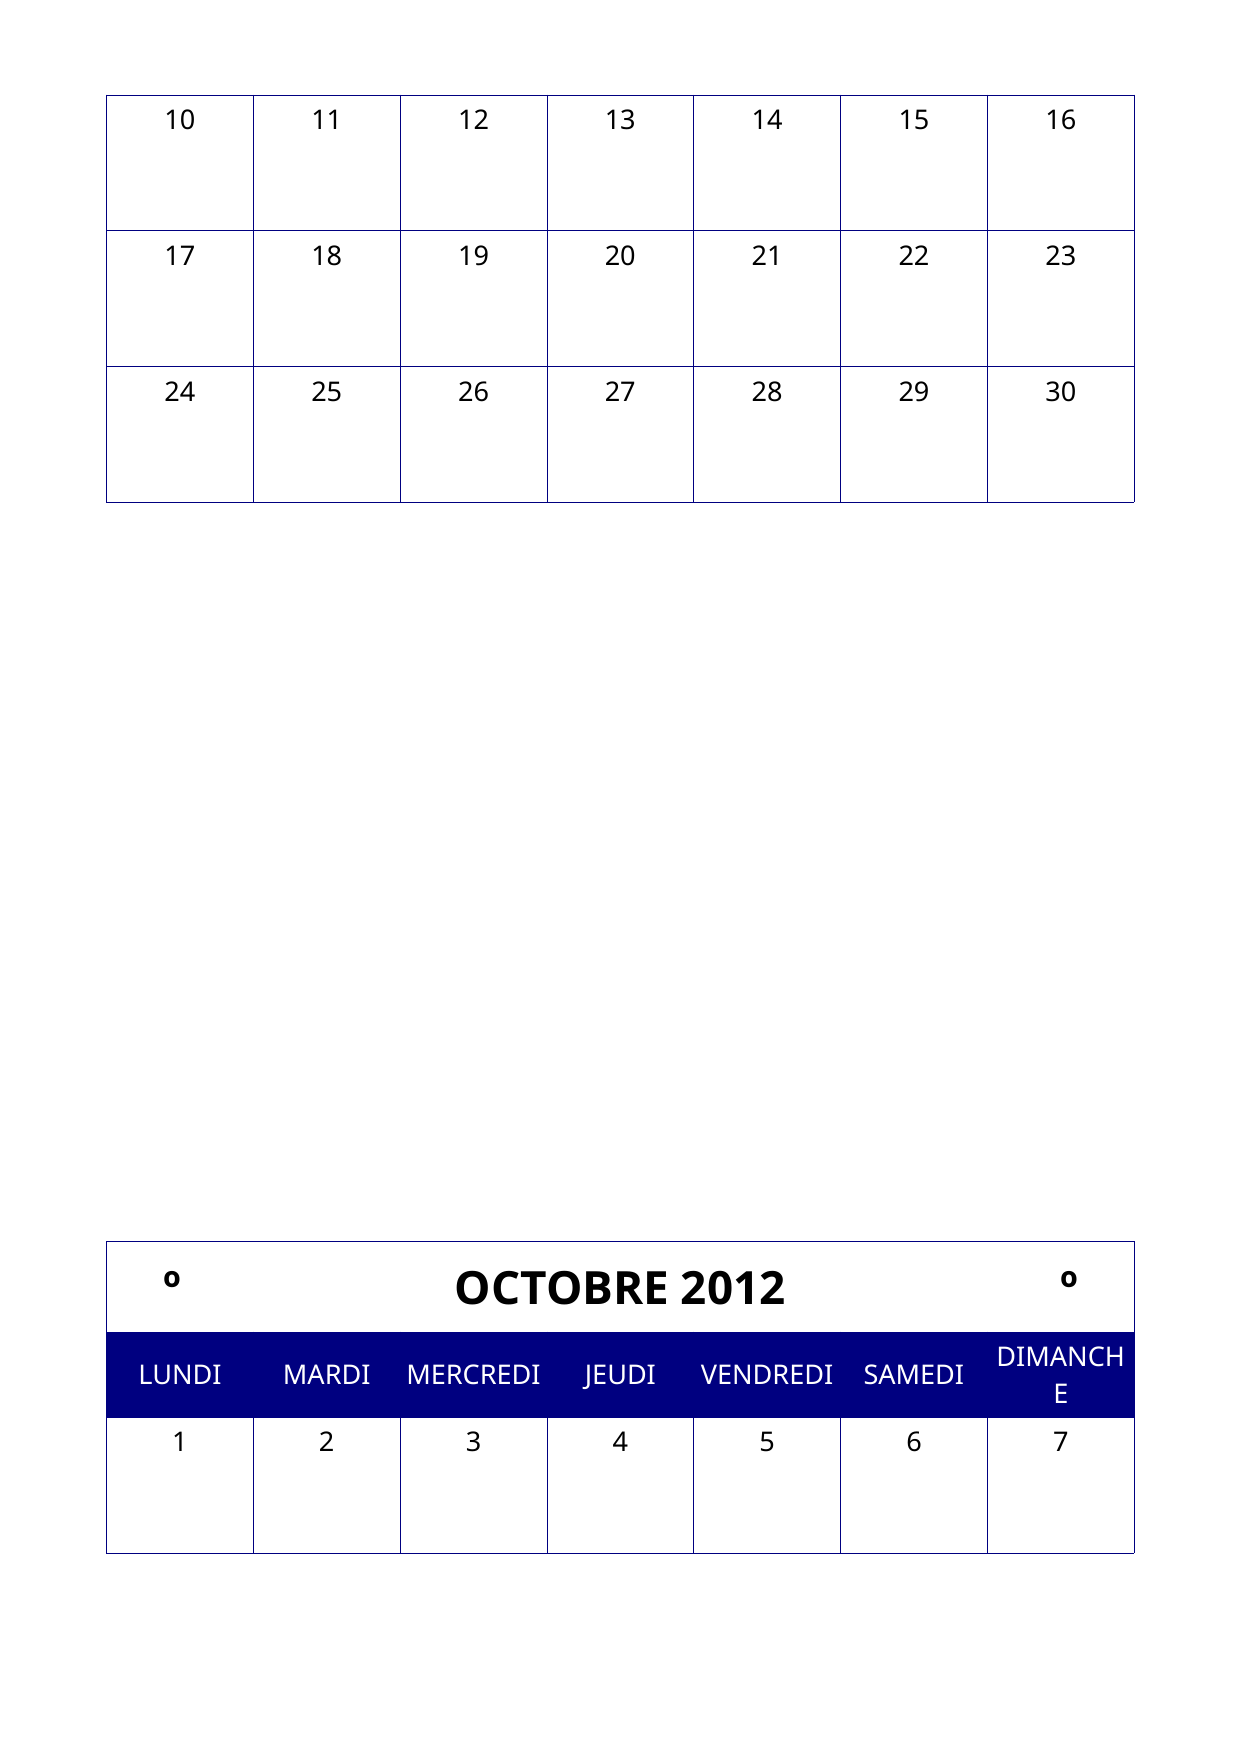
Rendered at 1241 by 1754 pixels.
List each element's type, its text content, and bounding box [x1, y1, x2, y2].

table_cell 1 [107, 1418, 253, 1553]
table_cell 18 [254, 231, 400, 366]
table_header [253, 638, 400, 1241]
table_cell 11 [254, 96, 400, 230]
table_cell 12 [401, 96, 547, 230]
table_cell 15 [841, 96, 987, 230]
table_cell 21 [694, 231, 840, 366]
table_cell LUNDI [107, 1333, 253, 1417]
table_cell 16 [988, 96, 1134, 230]
table_cell [400, 503, 547, 638]
table_cell 5 [694, 1418, 840, 1553]
table_cell MERCREDI [401, 1333, 547, 1417]
table_cell 14 [694, 96, 840, 230]
table_cell SAMEDI [841, 1333, 987, 1417]
table_cell [106, 503, 253, 638]
table_cell 6 [841, 1418, 987, 1553]
table_cell VENDREDI [694, 1333, 840, 1417]
table_cell 10 [107, 96, 253, 230]
table_cell 25 [254, 367, 400, 502]
table_cell 22 [841, 231, 987, 366]
table_cell [253, 503, 400, 638]
table_cell 17 [107, 231, 253, 366]
table_header [694, 638, 840, 1241]
table_cell [547, 503, 693, 638]
table_cell JEUDI [548, 1333, 693, 1417]
table_cell [694, 503, 840, 638]
table_header [400, 638, 547, 1241]
table_cell [840, 503, 987, 638]
table_cell 2 [254, 1418, 400, 1553]
table_cell [987, 503, 1134, 638]
table_cell 19 [401, 231, 547, 366]
table_header [106, 638, 253, 1241]
table_cell 30 [988, 367, 1134, 502]
table_cell 23 [988, 231, 1134, 366]
table_cell 27 [548, 367, 693, 502]
table_cell MARDI [254, 1333, 400, 1417]
table_cell 3 [401, 1418, 547, 1553]
table_cell 20 [548, 231, 693, 366]
table_header [987, 638, 1134, 1241]
table_cell 24 [107, 367, 253, 502]
table_cell 4 [548, 1418, 693, 1553]
table_header [840, 638, 987, 1241]
table_cell 28 [694, 367, 840, 502]
table_cell 7 [988, 1418, 1134, 1553]
table_cell 26 [401, 367, 547, 502]
table_cell º OCTOBRE 2012 º [107, 1242, 1134, 1332]
table_cell DIMANCHE [988, 1333, 1134, 1417]
table_cell 29 [841, 367, 987, 502]
table_header [547, 638, 693, 1241]
table_cell 13 [548, 96, 693, 230]
